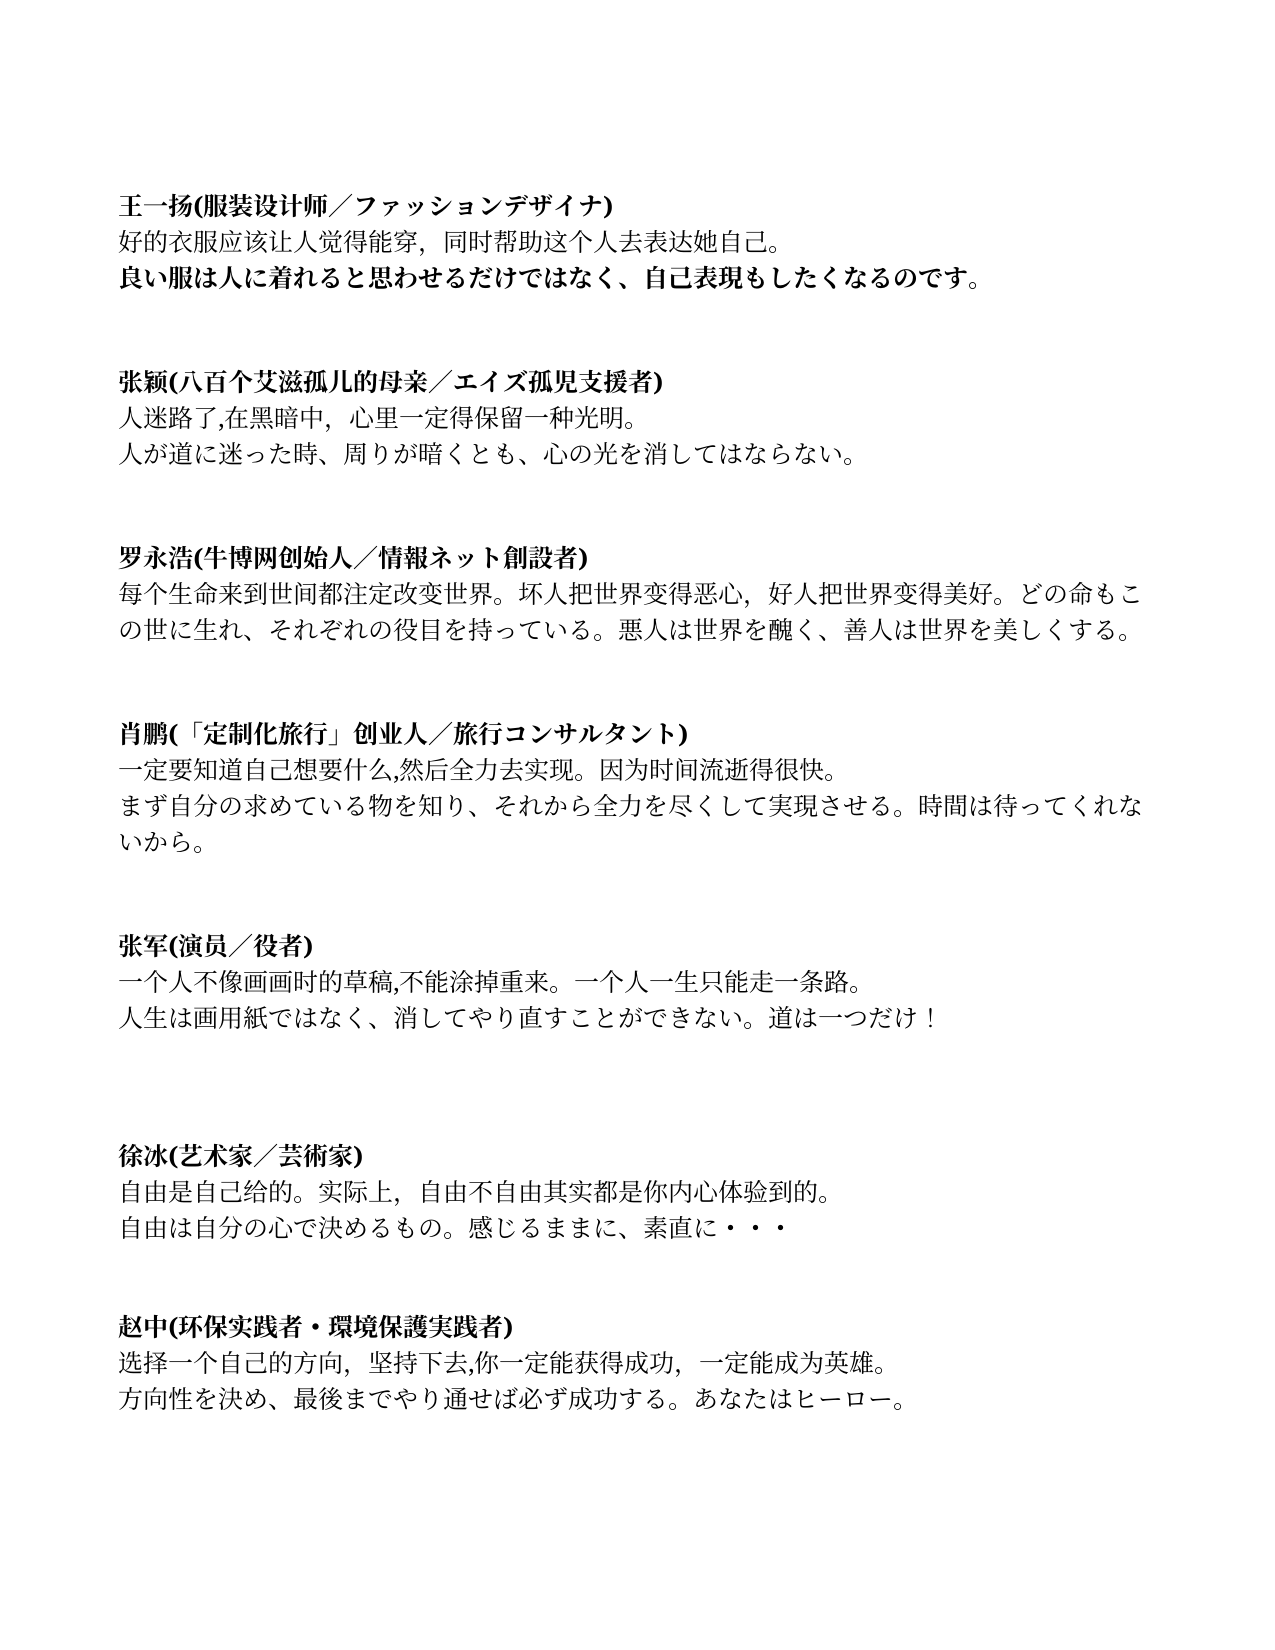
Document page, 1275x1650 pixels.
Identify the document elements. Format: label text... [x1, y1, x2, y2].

text 人迷路了,在黑暗中，心里一定得保留一种光明。 [118, 398, 1157, 434]
text 肖鹏(「定制化旅行」创业人／旅行コンサルタント) [118, 714, 1157, 751]
text 好的衣服应该让人觉得能穿，同时帮助这个人去表达她自己。 [118, 222, 1157, 258]
text 罗永浩(牛博网创始人／情報ネット創設者) [118, 538, 1157, 574]
text まず自分の求めている物を知り、それから全力を尽くして実現させる。時間は待ってくれないから。 [118, 787, 1157, 858]
text 一个人不像画画时的草稿,不能涂掉重来。一个人一生只能走一条路。 [118, 963, 1157, 999]
text 张军(演员／役者) [118, 927, 1157, 963]
text 张颖(八百个艾滋孤儿的母亲／エイズ孤児支援者) [118, 362, 1157, 398]
text 王一扬(服装设计师／ファッションデザイナ) [118, 186, 1157, 222]
text 选择一个自己的方向，坚持下去,你一定能获得成功，一定能成为英雄。 方向性を決め、最後までやり通せば必ず成功する。あなたはヒーロー。 [118, 1344, 1157, 1416]
text 一定要知道自己想要什么,然后全力去实现。因为时间流逝得很快。 [118, 751, 1157, 787]
text 良い服は人に着れると思わせるだけではなく、自己表現もしたくなるのです。 [118, 258, 1157, 294]
text 人生は画用紙ではなく、消してやり直すことができない。道は一つだけ！ [118, 999, 1157, 1034]
text 每个生命来到世间都注定改变世界。坏人把世界变得恶心，好人把世界变得美好。どの命もこの世に生れ、それぞれの役目を持っている。悪人は世界を醜く、善人は世界を美しくする。 [118, 574, 1157, 646]
text 自由は自分の心で決めるもの。感じるままに、素直に・・・ [118, 1209, 1157, 1308]
text 赵中(环保实践者・環境保護実践者) [118, 1308, 1157, 1344]
text 人が道に迷った時、周りが暗くとも、心の光を消してはならない。 [118, 434, 1157, 470]
text 徐冰(艺术家／芸術家) [118, 1137, 1157, 1173]
text 自由是自己给的。实际上，自由不自由其实都是你内心体验到的。 [118, 1173, 1157, 1209]
